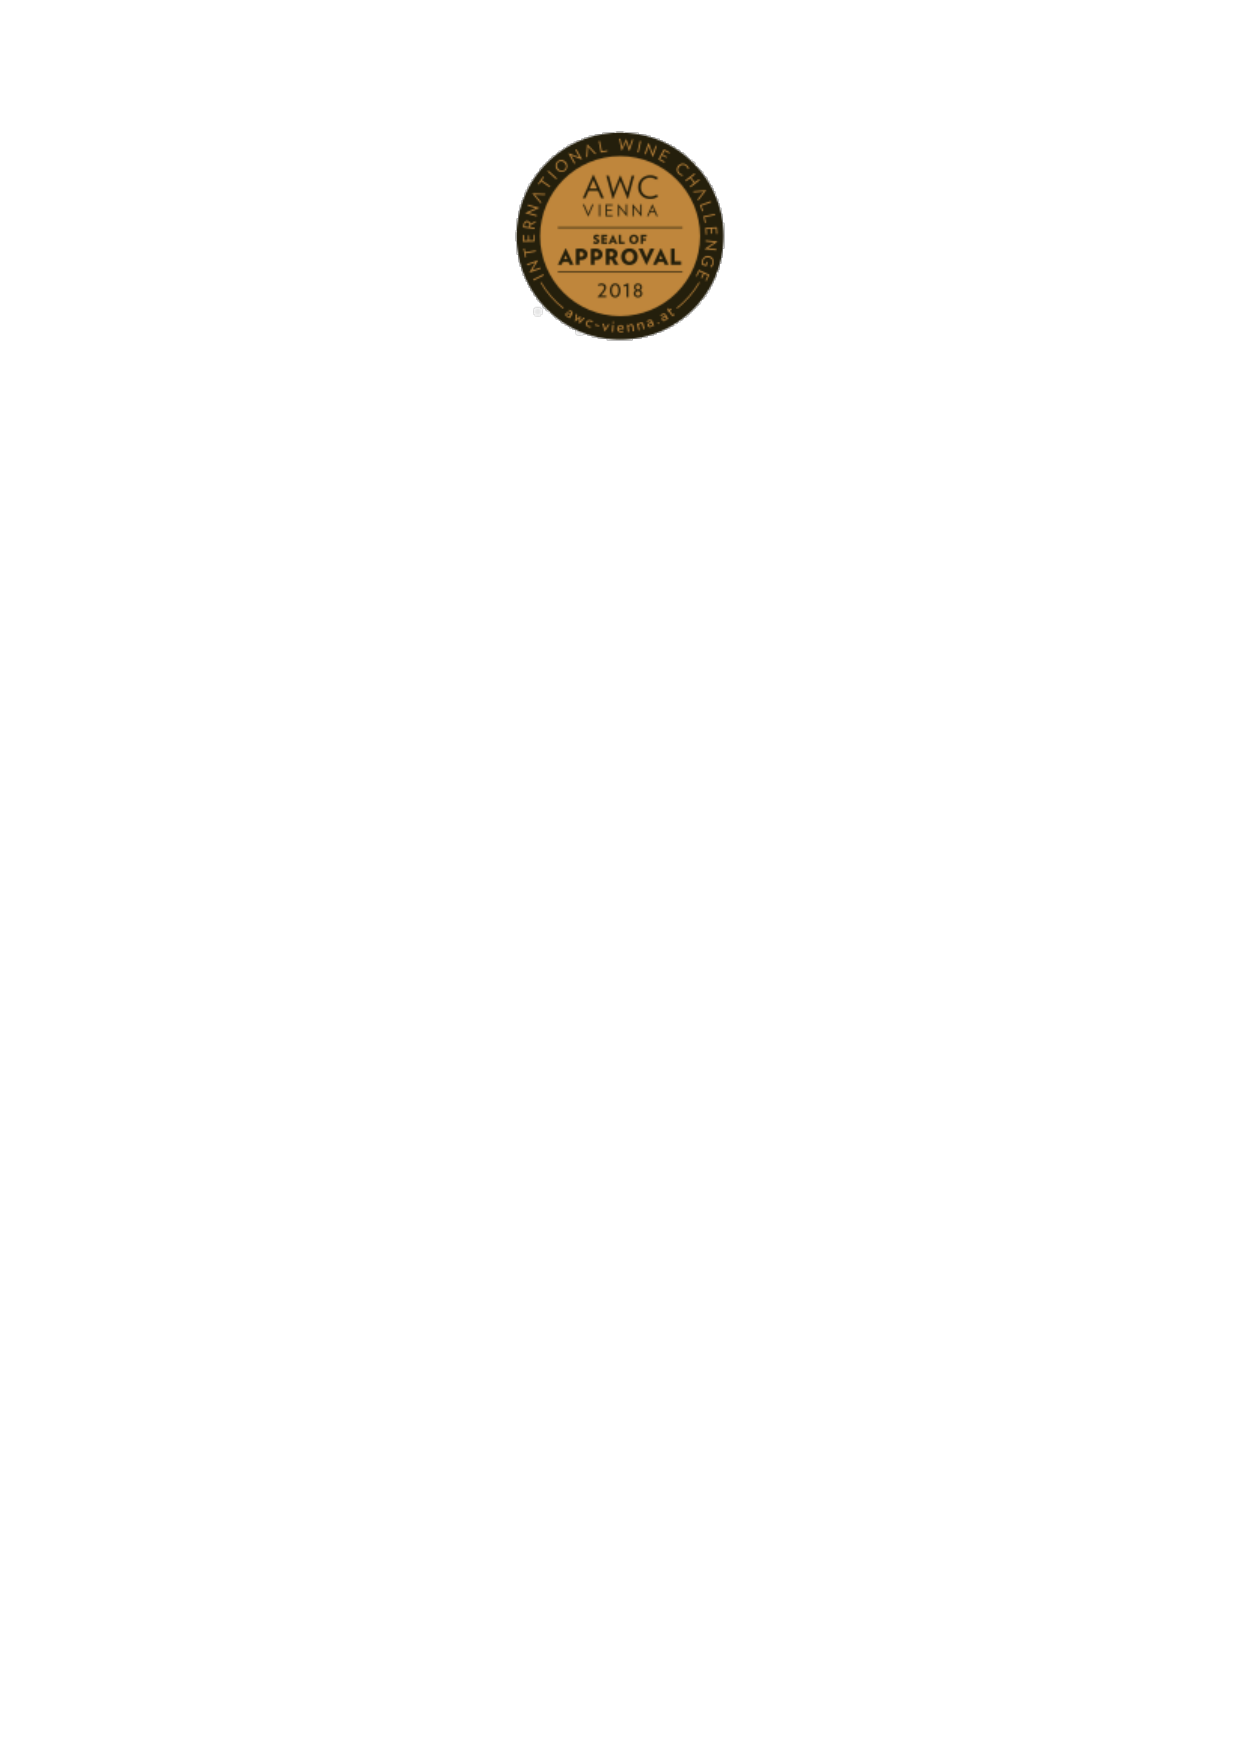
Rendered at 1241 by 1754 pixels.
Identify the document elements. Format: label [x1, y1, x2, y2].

picture [502, 118, 738, 354]
